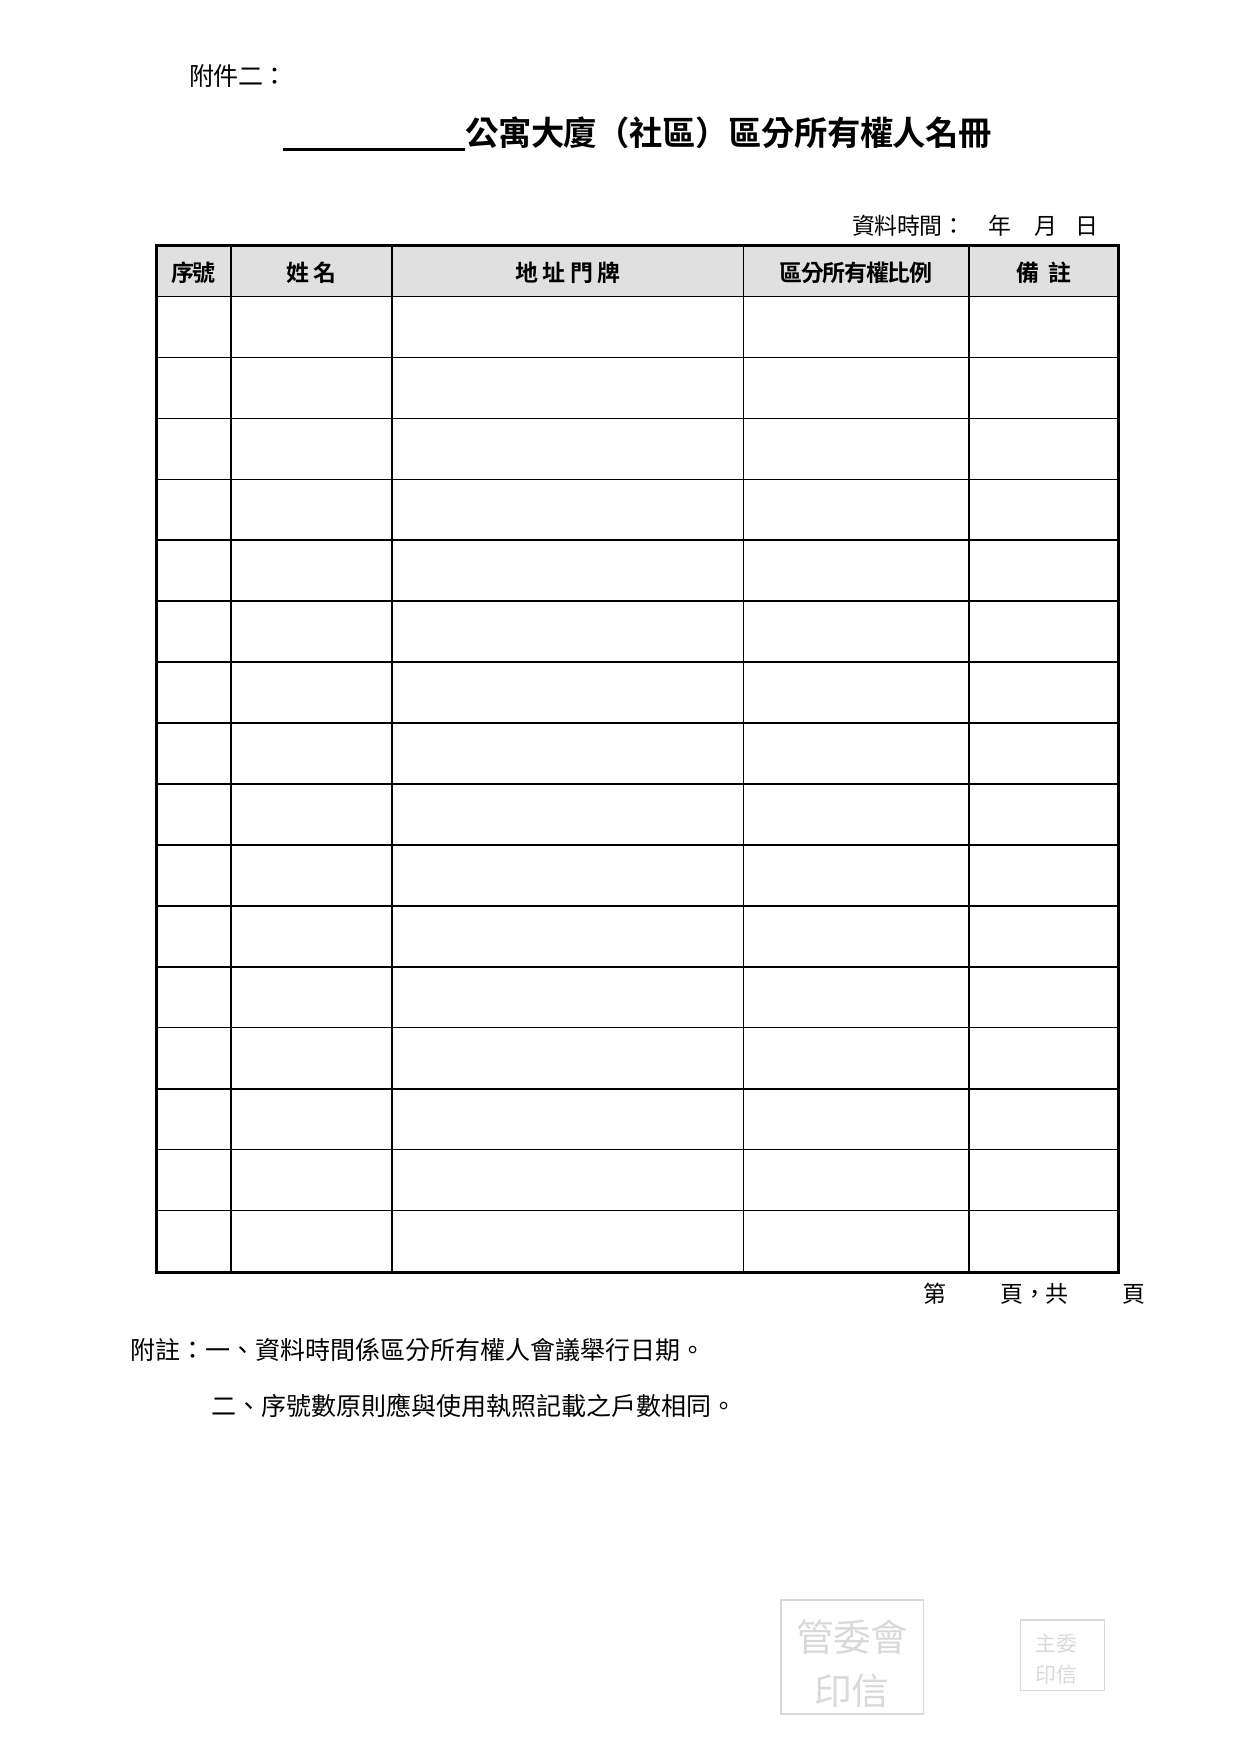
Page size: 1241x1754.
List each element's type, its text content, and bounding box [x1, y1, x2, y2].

table_cell [393, 663, 743, 722]
table_cell [744, 846, 968, 905]
table_header 姓 名 [232, 247, 391, 296]
table_cell [232, 297, 391, 357]
table_header 地 址 門 牌 [393, 247, 743, 296]
table_cell [970, 663, 1117, 722]
table_cell [970, 297, 1117, 357]
table_cell [158, 846, 230, 905]
table_cell [970, 724, 1117, 783]
table_cell [393, 602, 743, 661]
table_cell [232, 785, 391, 844]
table_cell [970, 968, 1117, 1027]
table_cell [744, 1211, 968, 1271]
table_cell [393, 968, 743, 1027]
text 資料時間： 年 月 日 [130, 206, 1099, 244]
table_cell [158, 358, 230, 417]
table_cell [232, 480, 391, 539]
table_cell [158, 541, 230, 600]
table_cell [970, 541, 1117, 600]
table_cell [970, 1150, 1117, 1210]
text 附註：一、資料時間係區分所有權人會議舉行日期。 [130, 1330, 1146, 1367]
table_cell [158, 480, 230, 539]
table_cell [158, 907, 230, 966]
table_cell [158, 1028, 230, 1088]
table_cell [232, 663, 391, 722]
table_cell [232, 1150, 391, 1210]
table_cell [393, 724, 743, 783]
table_header 區分所有權比例 [744, 247, 968, 296]
table_cell [744, 1150, 968, 1210]
table_cell [744, 724, 968, 783]
table_header 序號 [158, 247, 230, 296]
table_cell [158, 1211, 230, 1271]
table_cell [393, 1150, 743, 1210]
table_cell [393, 480, 743, 539]
table_cell [393, 541, 743, 600]
table_cell [744, 419, 968, 478]
table_header 備 註 [970, 247, 1117, 296]
text 公寓大廈（社區）區分所有權人名冊 [130, 94, 1146, 169]
table_cell [393, 846, 743, 905]
table_cell [393, 1028, 743, 1088]
table_cell [158, 1090, 230, 1149]
table_cell [393, 1090, 743, 1149]
table_cell [232, 541, 391, 600]
table_cell [158, 602, 230, 661]
table_cell [744, 541, 968, 600]
table_cell [232, 846, 391, 905]
table_cell [744, 602, 968, 661]
table_cell [970, 602, 1117, 661]
table_cell [970, 480, 1117, 539]
table_cell [744, 663, 968, 722]
table_cell [744, 785, 968, 844]
table_cell [232, 1211, 391, 1271]
table_cell [158, 724, 230, 783]
table_cell [970, 907, 1117, 966]
table_cell [744, 1090, 968, 1149]
table_cell [158, 1150, 230, 1210]
table_cell [393, 785, 743, 844]
table_cell [744, 480, 968, 539]
table_cell [158, 663, 230, 722]
table_cell [232, 419, 391, 478]
table_cell [393, 1211, 743, 1271]
table_cell [970, 1211, 1117, 1271]
table_cell [393, 358, 743, 417]
table_cell [232, 907, 391, 966]
table_cell [232, 1090, 391, 1149]
table_cell [970, 846, 1117, 905]
table_cell [232, 968, 391, 1027]
table_cell [970, 1028, 1117, 1088]
table_cell [232, 358, 391, 417]
table_cell [158, 785, 230, 844]
table_cell [158, 297, 230, 357]
text 第 頁，共 頁 [130, 1274, 1146, 1311]
table_cell [744, 358, 968, 417]
table_cell [232, 724, 391, 783]
table_cell [744, 968, 968, 1027]
table_cell [744, 907, 968, 966]
table_cell [393, 419, 743, 478]
table_cell [970, 358, 1117, 417]
table_cell [744, 297, 968, 357]
table_cell [393, 297, 743, 357]
table_cell [393, 907, 743, 966]
table_cell [158, 968, 230, 1027]
table_cell [970, 1090, 1117, 1149]
table_cell [970, 785, 1117, 844]
table_cell [232, 602, 391, 661]
table_cell [744, 1028, 968, 1088]
table_cell [232, 1028, 391, 1088]
text 附件二： [189, 56, 1146, 94]
text 二、序號數原則應與使用執照記載之戶數相同。 [174, 1386, 1146, 1424]
table_cell [158, 419, 230, 478]
table_cell [970, 419, 1117, 478]
